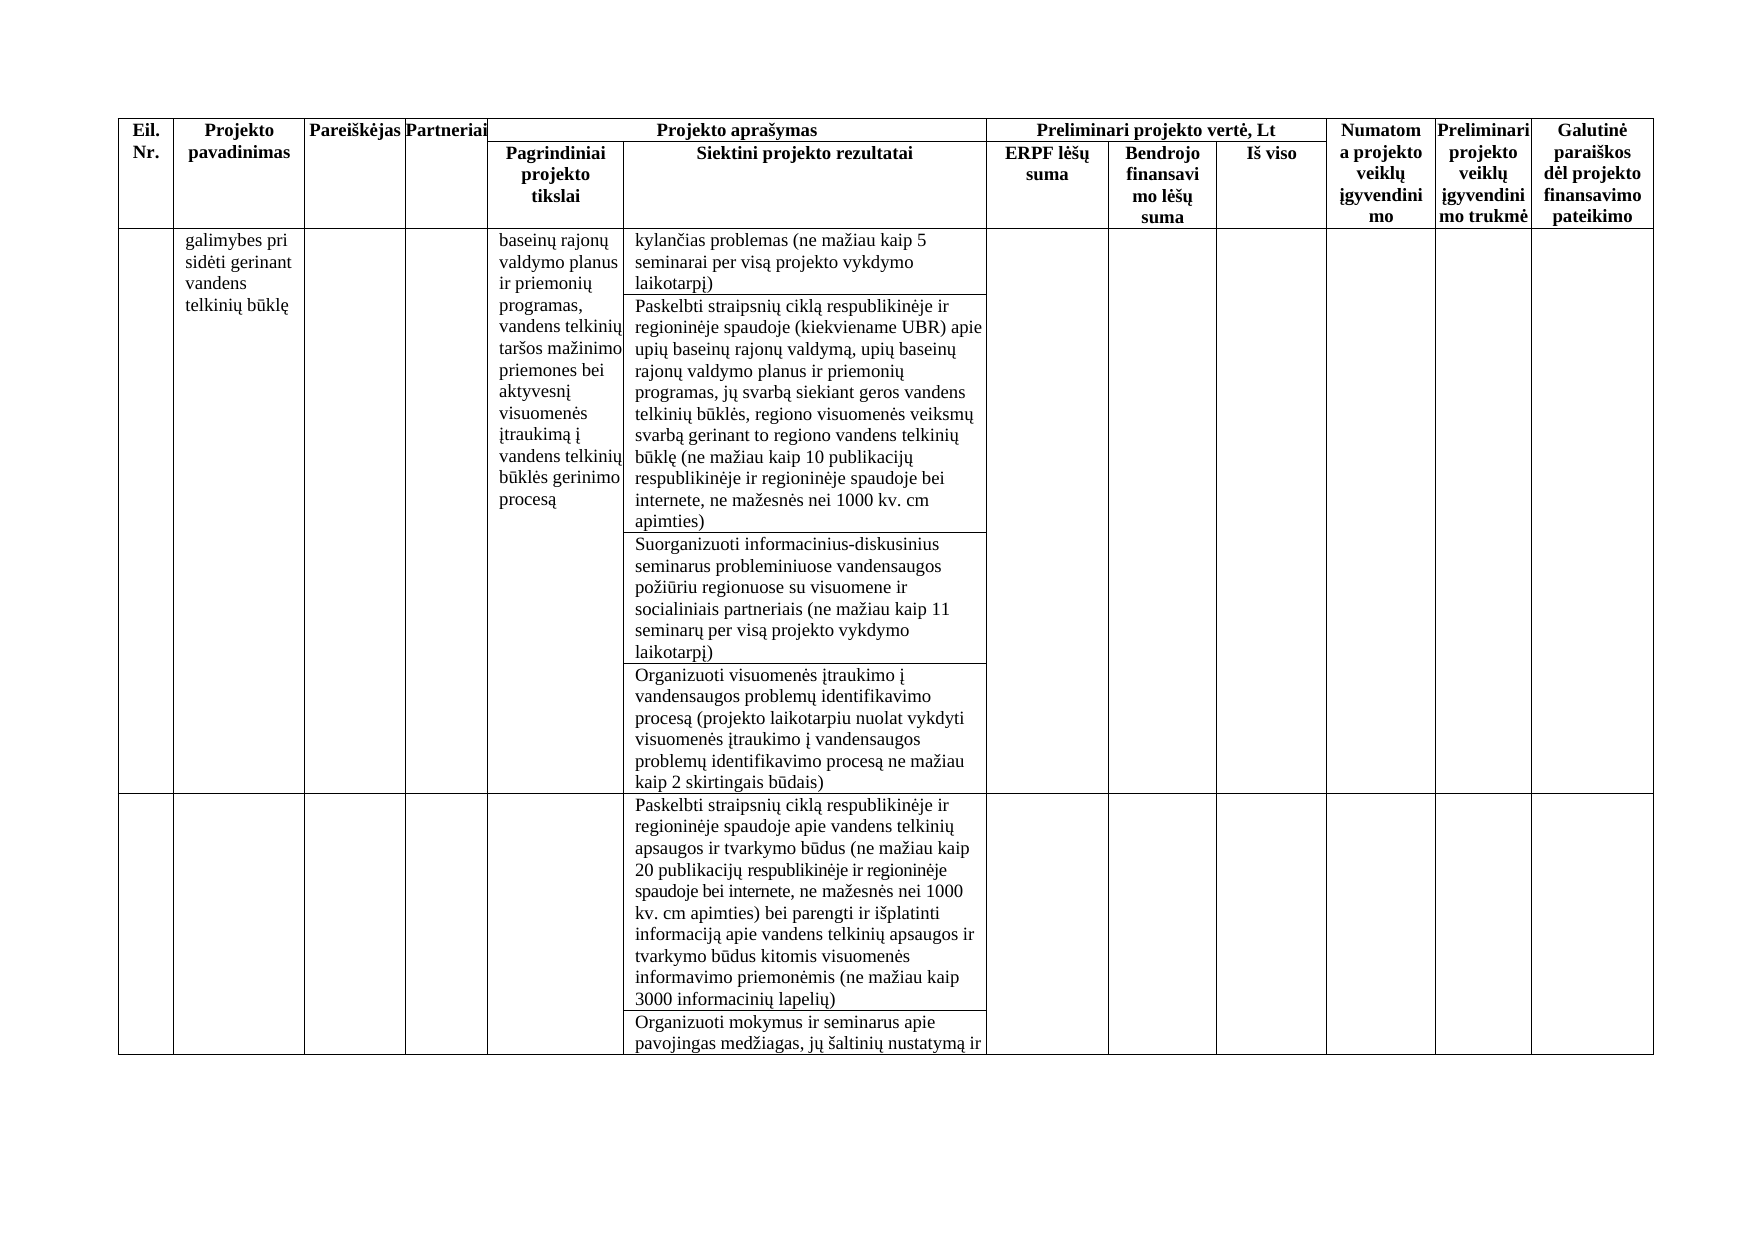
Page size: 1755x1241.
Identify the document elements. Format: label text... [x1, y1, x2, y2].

table_cell Paskelbti straipsnių ciklą respublikinėje ir regioninėje spaudoje (kiekviename UBR) apie upių baseinų rajonų valdymą, upių baseinų rajonų valdymo planus ir priemonių programas, jų svarbą siekiant geros vandens telkinių būklės, regiono visuomenės veiksmų svarbą gerinant to regiono vandens telkinių būklę (ne mažiau kaip 10 publikacijų respublikinėje ir regioninėje spaudoje bei internete, ne mažesnės nei 1000 kv. cm apimties) [624, 295, 986, 532]
table_cell 2011-08-15 [1532, 229, 1653, 793]
table_header Preliminari projekto veiklų įgyvendinimo trukmė (mėnesiais) [1436, 119, 1531, 228]
table_header Galutinė paraiškos dėl projekto finansavimo pateikimo APVA data (metai / mėnuo / diena) [1532, 119, 1653, 228]
table_header Projekto aprašymas [488, 119, 986, 141]
table_cell galimybes prisidėti gerinant vandens telkinių būklę [174, 229, 304, 793]
table_cell [488, 794, 623, 1054]
table_cell [1327, 794, 1435, 1054]
table_header Preliminari projekto vertė, Lt [987, 119, 1326, 141]
table_cell [1217, 229, 1326, 793]
table_cell baseinų rajonų valdymo planus ir priemonių programas, vandens telkinių taršos mažinimo priemones bei aktyvesnį visuomenės įtraukimą į vandens telkinių būklės gerinimo procesą [488, 229, 623, 793]
table_cell 2011-10-15 [1327, 229, 1435, 793]
table_cell - [406, 229, 487, 793]
table_cell Organizuoti visuomenės įtraukimo į vandensaugos problemų identifikavimo procesą (projekto laikotarpiu nuolat vykdyti visuomenės įtraukimo į vandensaugos problemų identifikavimo procesą ne mažiau kaip 2 skirtingais būdais) [624, 664, 986, 793]
table_cell Siektini projekto rezultatai [624, 142, 986, 228]
table_cell [406, 794, 487, 1054]
table_cell [1436, 794, 1531, 1054]
table_cell [1532, 794, 1653, 1054]
table_cell Bendrojo finansavimo lėšų suma [1109, 142, 1216, 228]
table_cell [987, 794, 1108, 1054]
table_cell [174, 794, 304, 1054]
table_cell [1217, 794, 1326, 1054]
table_cell Suorganizuoti informacinius-diskusinius seminarus probleminiuose vandensaugos požiūriu regionuose su visuomene ir socialiniais partneriais (ne mažiau kaip 11 seminarų per visą projekto vykdymo laikotarpį) [624, 533, 986, 662]
table_header Pareiškėjas [305, 119, 405, 228]
table_cell kylančias problemas (ne mažiau kaip 5 seminarai per visą projekto vykdymo laikotarpį) [624, 229, 986, 294]
table_cell [1109, 794, 1216, 1054]
table_cell Iš viso [1217, 142, 1326, 228]
table_cell [987, 229, 1108, 793]
table_header Numatoma projekto veiklų įgyvendinimo pradžia (metai / mėnuo / diena) [1327, 119, 1435, 228]
table_header Eil. Nr. [119, 119, 173, 228]
table_cell [305, 794, 405, 1054]
table_cell [305, 229, 405, 793]
table_cell Organizuoti mokymus ir seminarus apie pavojingas medžiagas, jų šaltinių nustatymą ir [624, 1011, 986, 1054]
table_cell - [1109, 229, 1216, 793]
table_cell Paskelbti straipsnių ciklą respublikinėje ir regioninėje spaudoje apie vandens telkinių apsaugos ir tvarkymo būdus (ne mažiau kaip 20 publikacijų respublikinėje ir regioninėje spaudoje bei internete, ne mažesnės nei 1000 kv. cm apimties) bei parengti ir išplatinti informaciją apie vandens telkinių apsaugos ir tvarkymo būdus kitomis visuomenės informavimo priemonėmis (ne mažiau kaip 3000 informacinių lapelių) [624, 794, 986, 1009]
table_cell 40 [1436, 229, 1531, 793]
table_cell ERPF lėšų suma [987, 142, 1108, 228]
table_cell [119, 794, 173, 1054]
table_header Projekto pavadinimas [174, 119, 304, 228]
table_cell [119, 229, 173, 793]
table_cell Pagrindiniai projekto tikslai [488, 142, 623, 228]
table_header Partneriai [406, 119, 487, 228]
